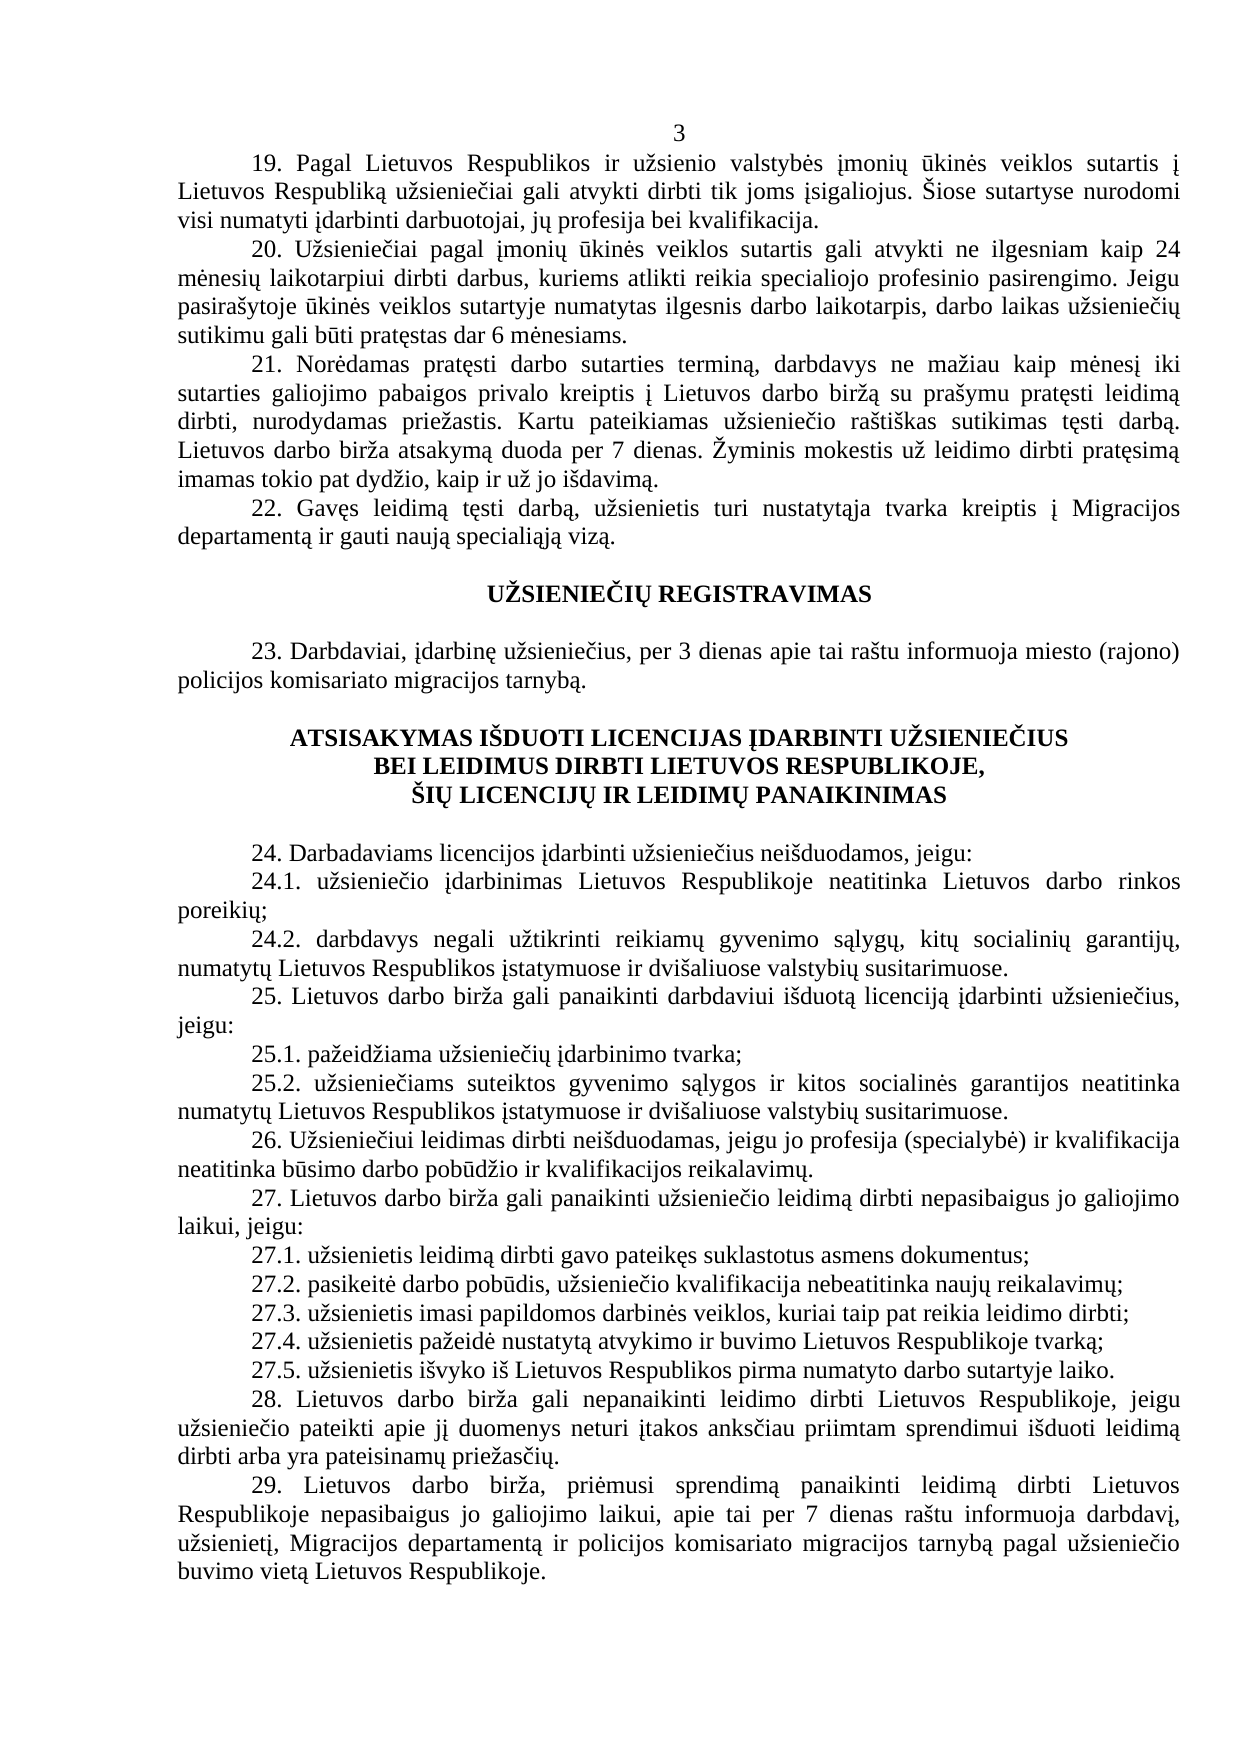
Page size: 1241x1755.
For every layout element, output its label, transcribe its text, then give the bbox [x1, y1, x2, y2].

text 27.3. užsienietis imasi papildomos darbinės veiklos, kuriai taip pat reikia leidimo dirbti; [177, 1298, 1181, 1326]
text ATSISAKYMAS IŠDUOTI LICENCIJAS ĮDARBINTI UŽSIENIEČIUS [177, 723, 1181, 751]
text 22. Gavęs leidimą tęsti darbą, užsienietis turi nustatytąja tvarka kreiptis į Migracijos departamentą ir gauti naują specialiąją vizą. [177, 493, 1181, 550]
text 20. Užsieniečiai pagal įmonių ūkinės veiklos sutartis gali atvykti ne ilgesniam kaip 24 mėnesių laikotarpiui dirbti darbus, kuriems atlikti reikia specialiojo profesinio pasirengimo. Jeigu pasirašytoje ūkinės veiklos sutartyje numatytas ilgesnis darbo laikotarpis, darbo laikas užsieniečių sutikimu gali būti pratęstas dar 6 mėnesiams. [177, 234, 1181, 349]
text 24.1. užsieniečio įdarbinimas Lietuvos Respublikoje neatitinka Lietuvos darbo rinkos poreikių; [177, 866, 1181, 924]
text 25.2. užsieniečiams suteiktos gyvenimo sąlygos ir kitos socialinės garantijos neatitinka numatytų Lietuvos Respublikos įstatymuose ir dvišaliuose valstybių susitarimuose. [177, 1068, 1181, 1125]
text 26. Užsieniečiui leidimas dirbti neišduodamas, jeigu jo profesija (specialybė) ir kvalifikacija neatitinka būsimo darbo pobūdžio ir kvalifikacijos reikalavimų. [177, 1125, 1181, 1183]
text 27.2. pasikeitė darbo pobūdis, užsieniečio kvalifikacija nebeatitinka naujų reikalavimų; [177, 1269, 1181, 1298]
text 24. Darbadaviams licencijos įdarbinti užsieniečius neišduodamos, jeigu: [177, 838, 1181, 866]
text 27.4. užsienietis pažeidė nustatytą atvykimo ir buvimo Lietuvos Respublikoje tvarką; [177, 1326, 1181, 1355]
text 21. Norėdamas pratęsti darbo sutarties terminą, darbdavys ne mažiau kaip mėnesį iki sutarties galiojimo pabaigos privalo kreiptis į Lietuvos darbo biržą su prašymu pratęsti leidimą dirbti, nurodydamas priežastis. Kartu pateikiamas užsieniečio raštiškas sutikimas tęsti darbą. Lietuvos darbo birža atsakymą duoda per 7 dienas. Žyminis mokestis už leidimo dirbti pratęsimą imamas tokio pat dydžio, kaip ir už jo išdavimą. [177, 349, 1181, 493]
text BEI LEIDIMUS DIRBTI LIETUVOS RESPUBLIKOJE, [177, 751, 1181, 780]
text 19. Pagal Lietuvos Respublikos ir užsienio valstybės įmonių ūkinės veiklos sutartis į Lietuvos Respubliką užsieniečiai gali atvykti dirbti tik joms įsigaliojus. Šiose sutartyse nurodomi visi numatyti įdarbinti darbuotojai, jų profesija bei kvalifikacija. [177, 148, 1181, 234]
text 29. Lietuvos darbo birža, priėmusi sprendimą panaikinti leidimą dirbti Lietuvos Respublikoje nepasibaigus jo galiojimo laikui, apie tai per 7 dienas raštu informuoja darbdavį, užsienietį, Migracijos departamentą ir policijos komisariato migracijos tarnybą pagal užsieniečio buvimo vietą Lietuvos Respublikoje. [177, 1470, 1181, 1585]
text 24.2. darbdavys negali užtikrinti reikiamų gyvenimo sąlygų, kitų socialinių garantijų, numatytų Lietuvos Respublikos įstatymuose ir dvišaliuose valstybių susitarimuose. [177, 924, 1181, 981]
text ŠIŲ LICENCIJŲ IR LEIDIMŲ PANAIKINIMAS [177, 780, 1181, 809]
text 27. Lietuvos darbo birža gali panaikinti užsieniečio leidimą dirbti nepasibaigus jo galiojimo laikui, jeigu: [177, 1183, 1181, 1240]
text 25. Lietuvos darbo birža gali panaikinti darbdaviui išduotą licenciją įdarbinti užsieniečius, jeigu: [177, 981, 1181, 1039]
text 27.5. užsienietis išvyko iš Lietuvos Respublikos pirma numatyto darbo sutartyje laiko. [177, 1355, 1181, 1384]
text 27.1. užsienietis leidimą dirbti gavo pateikęs suklastotus asmens dokumentus; [177, 1240, 1181, 1269]
text 23. Darbdaviai, įdarbinę užsieniečius, per 3 dienas apie tai raštu informuoja miesto (rajono) policijos komisariato migracijos tarnybą. [177, 636, 1181, 694]
text 28. Lietuvos darbo birža gali nepanaikinti leidimo dirbti Lietuvos Respublikoje, jeigu užsieniečio pateikti apie jį duomenys neturi įtakos anksčiau priimtam sprendimui išduoti leidimą dirbti arba yra pateisinamų priežasčių. [177, 1384, 1181, 1470]
text UŽSIENIEČIŲ REGISTRAVIMAS [177, 579, 1181, 608]
text 25.1. pažeidžiama užsieniečių įdarbinimo tvarka; [177, 1039, 1181, 1068]
